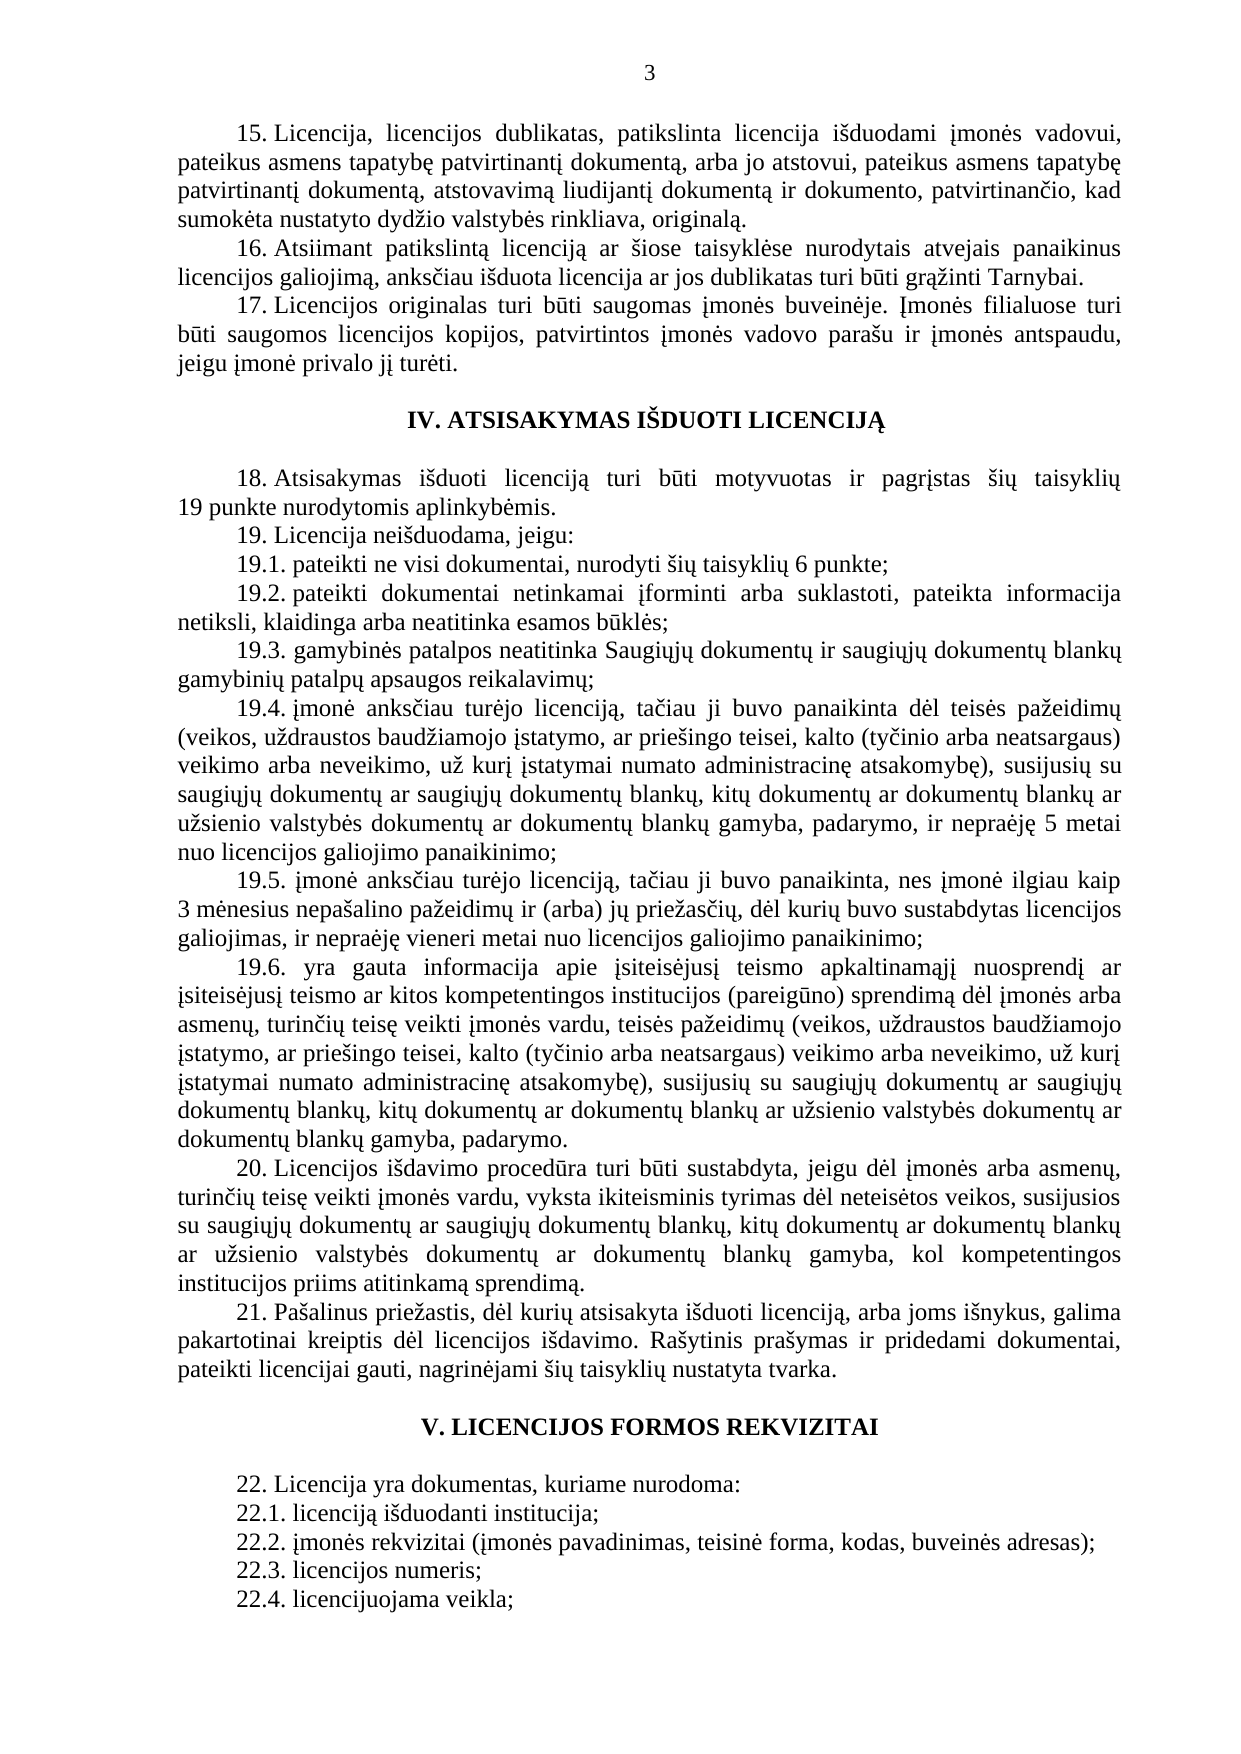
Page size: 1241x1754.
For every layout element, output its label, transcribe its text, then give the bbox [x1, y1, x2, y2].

text 19.5. įmonė anksčiau turėjo licenciją, tačiau ji buvo panaikinta, nes įmonė ilgiau kaip 3 mėnesius nepašalino pažeidimų ir (arba) jų priežasčių, dėl kurių buvo sustabdytas licencijos galiojimas, ir nepraėję vieneri metai nuo licencijos galiojimo panaikinimo; [177, 866, 1122, 952]
text 21. Pašalinus priežastis, dėl kurių atsisakyta išduoti licenciją, arba joms išnykus, galima pakartotinai kreiptis dėl licencijos išdavimo. Rašytinis prašymas ir pridedami dokumentai, pateikti licencijai gauti, nagrinėjami šių taisyklių nustatyta tvarka. [177, 1297, 1122, 1383]
text 19.1. pateikti ne visi dokumentai, nurodyti šių taisyklių 6 punkte; [177, 549, 1122, 578]
text 15. Licencija, licencijos dublikatas, patikslinta licencija išduodami įmonės vadovui, pateikus asmens tapatybę patvirtinantį dokumentą, arba jo atstovui, pateikus asmens tapatybę patvirtinantį dokumentą, atstovavimą liudijantį dokumentą ir dokumento, patvirtinančio, kad sumokėta nustatyto dydžio valstybės rinkliava, originalą. [177, 118, 1122, 233]
text 22.1. licenciją išduodanti institucija; [177, 1498, 1122, 1527]
text 20. Licencijos išdavimo procedūra turi būti sustabdyta, jeigu dėl įmonės arba asmenų, turinčių teisę veikti įmonės vardu, vyksta ikiteisminis tyrimas dėl neteisėtos veikos, susijusios su saugiųjų dokumentų ar saugiųjų dokumentų blankų, kitų dokumentų ar dokumentų blankų ar užsienio valstybės dokumentų ar dokumentų blankų gamyba, kol kompetentingos institucijos priims atitinkamą sprendimą. [177, 1153, 1122, 1297]
text IV. ATSISAKYMAS IŠDUOTI LICENCIJĄ [177, 406, 1122, 434]
text 22. Licencija yra dokumentas, kuriame nurodoma: [177, 1469, 1122, 1498]
text 19.6. yra gauta informacija apie įsiteisėjusį teismo apkaltinamąjį nuosprendį ar įsiteisėjusį teismo ar kitos kompetentingos institucijos (pareigūno) sprendimą dėl įmonės arba asmenų, turinčių teisę veikti įmonės vardu, teisės pažeidimų (veikos, uždraustos baudžiamojo įstatymo, ar priešingo teisei, kalto (tyčinio arba neatsargaus) veikimo arba neveikimo, už kurį įstatymai numato administracinę atsakomybę), susijusių su saugiųjų dokumentų ar saugiųjų dokumentų blankų, kitų dokumentų ar dokumentų blankų ar užsienio valstybės dokumentų ar dokumentų blankų gamyba, padarymo. [177, 952, 1122, 1153]
text 19. Licencija neišduodama, jeigu: [177, 521, 1122, 549]
text 19.3. gamybinės patalpos neatitinka Saugiųjų dokumentų ir saugiųjų dokumentų blankų gamybinių patalpų apsaugos reikalavimų; [177, 636, 1122, 693]
text V. LICENCIJOS FORMOS REKVIZITAI [177, 1412, 1122, 1441]
text 22.3. licencijos numeris; [177, 1556, 1122, 1584]
text 16. Atsiimant patikslintą licenciją ar šiose taisyklėse nurodytais atvejais panaikinus licencijos galiojimą, anksčiau išduota licencija ar jos dublikatas turi būti grąžinti Tarnybai. [177, 233, 1122, 291]
text 18. Atsisakymas išduoti licenciją turi būti motyvuotas ir pagrįstas šių taisyklių 19 punkte nurodytomis aplinkybėmis. [177, 463, 1122, 521]
text 19.2. pateikti dokumentai netinkamai įforminti arba suklastoti, pateikta informacija netiksli, klaidinga arba neatitinka esamos būklės; [177, 578, 1122, 636]
text 22.2. įmonės rekvizitai (įmonės pavadinimas, teisinė forma, kodas, buveinės adresas); [177, 1527, 1122, 1556]
text 17. Licencijos originalas turi būti saugomas įmonės buveinėje. Įmonės filialuose turi būti saugomos licencijos kopijos, patvirtintos įmonės vadovo parašu ir įmonės antspaudu, jeigu įmonė privalo jį turėti. [177, 291, 1122, 377]
text 22.4. licencijuojama veikla; [177, 1584, 1122, 1613]
text 19.4. įmonė anksčiau turėjo licenciją, tačiau ji buvo panaikinta dėl teisės pažeidimų (veikos, uždraustos baudžiamojo įstatymo, ar priešingo teisei, kalto (tyčinio arba neatsargaus) veikimo arba neveikimo, už kurį įstatymai numato administracinę atsakomybę), susijusių su saugiųjų dokumentų ar saugiųjų dokumentų blankų, kitų dokumentų ar dokumentų blankų ar užsienio valstybės dokumentų ar dokumentų blankų gamyba, padarymo, ir nepraėję 5 metai nuo licencijos galiojimo panaikinimo; [177, 693, 1122, 866]
